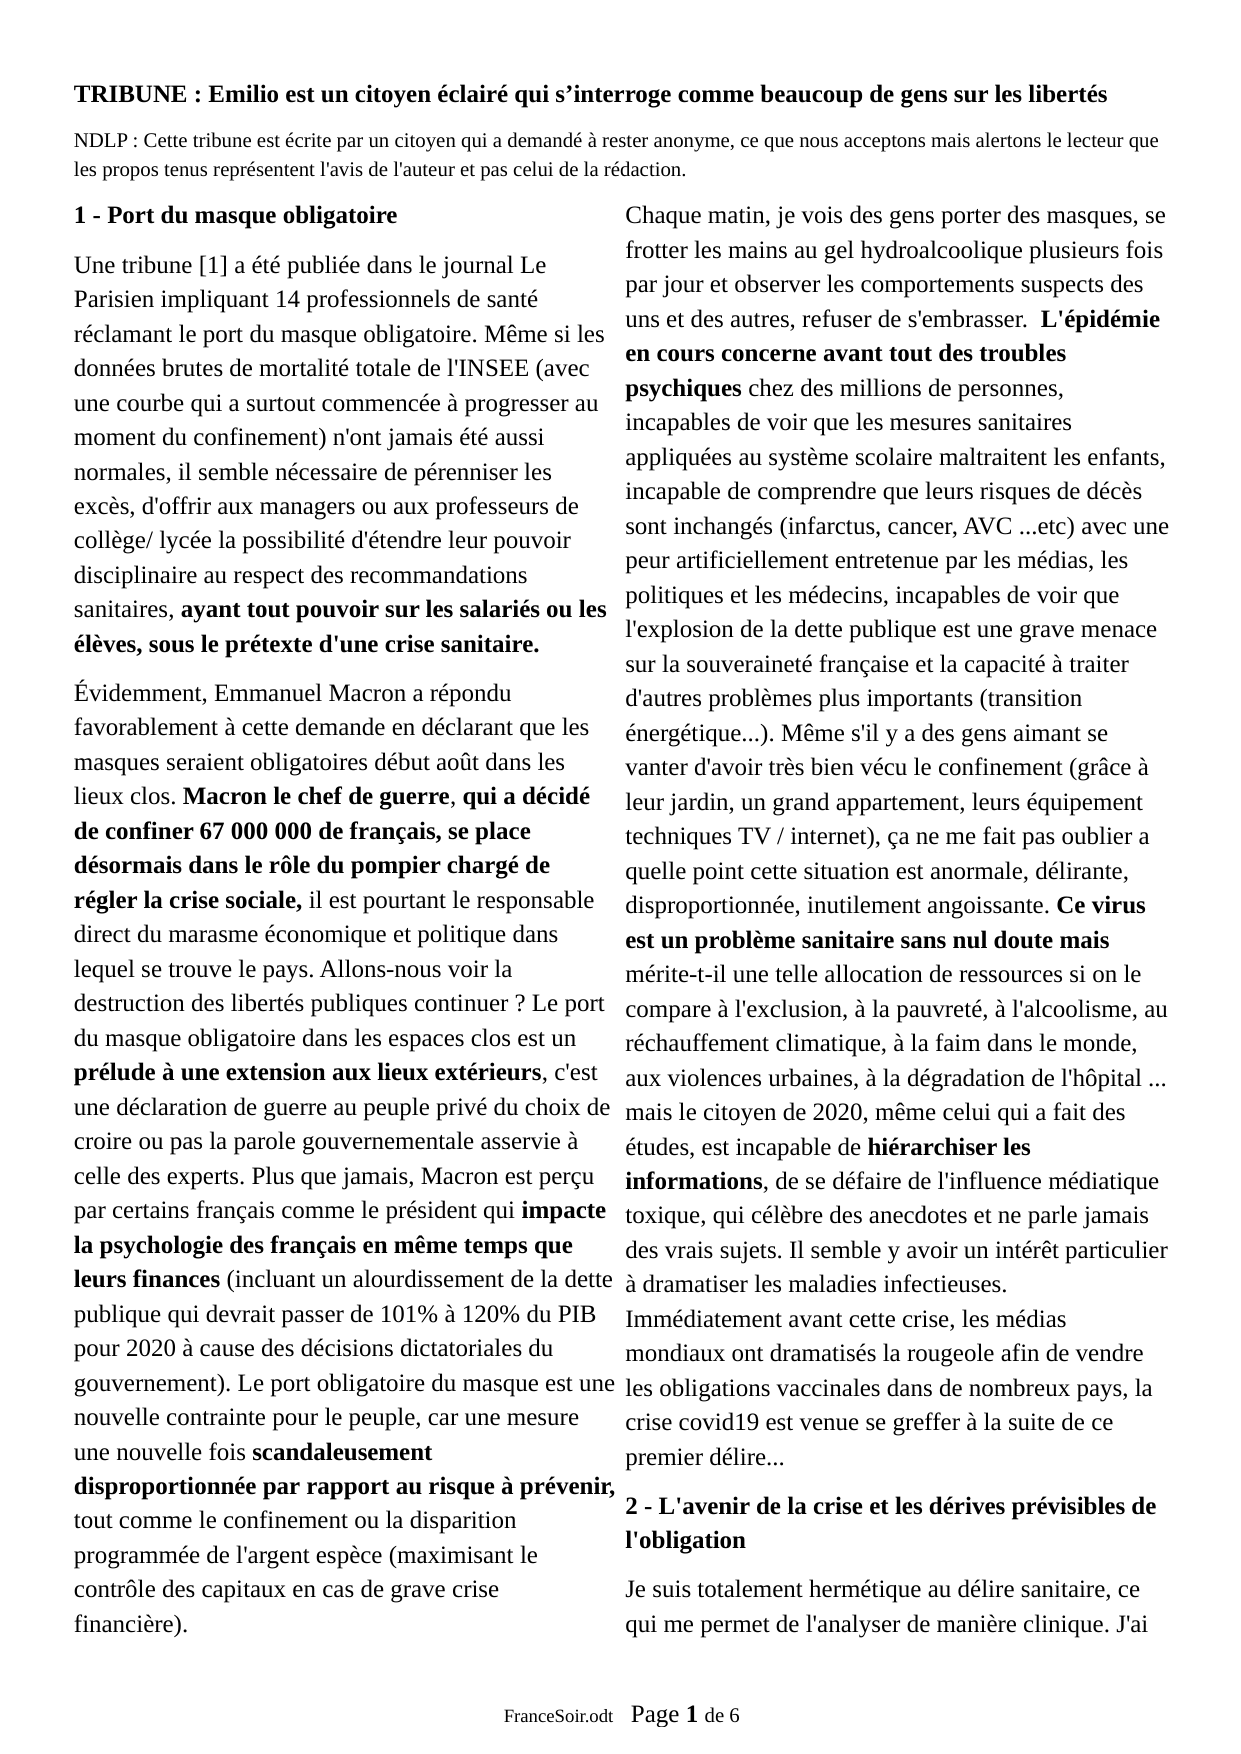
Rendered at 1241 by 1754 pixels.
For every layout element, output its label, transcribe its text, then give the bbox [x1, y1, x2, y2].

text TRIBUNE : Emilio est un citoyen éclairé qui s’interroge comme beaucoup de gens sur les libertés [74, 79, 1169, 108]
text NDLP : Cette tribune est écrite par un citoyen qui a demandé à rester anonyme, ce que nous acceptons mais alertons le lecteur que les propos tenus représentent l'avis de l'auteur et pas celui de la rédaction. [74, 128, 1169, 181]
text 2 - L'avenir de la crise et les dérives prévisibles de l'obligation [625, 1491, 1169, 1554]
text Une tribune [1] a été publiée dans le journal Le Parisien impliquant 14 professionnels de santé réclamant le port du masque obligatoire. Même si les données brutes de mortalité totale de l'INSEE (avec une courbe qui a surtout commencée à progresser au moment du confinement) n'ont jamais été aussi normales, il semble nécessaire de pérenniser les excès, d'offrir aux managers ou aux professeurs de collège/ lycée la possibilité d'étendre leur pouvoir disciplinaire au respect des recommandations sanitaires, ayant tout pouvoir sur les salariés ou les élèves, sous le prétexte d'une crise sanitaire. [74, 250, 618, 658]
text Évidemment, Emmanuel Macron a répondu favorablement à cette demande en déclarant que les masques seraient obligatoires début août dans les lieux clos. Macron le chef de guerre, qui a décidé de confiner 67 000 000 de français, se place désormais dans le rôle du pompier chargé de régler la crise sociale, il est pourtant le responsable direct du marasme économique et politique dans lequel se trouve le pays. Allons-nous voir la destruction des libertés publiques continuer ? Le port du masque obligatoire dans les espaces clos est un prélude à une extension aux lieux extérieurs, c'est une déclaration de guerre au peuple privé du choix de croire ou pas la parole gouvernementale asservie à celle des experts. Plus que jamais, Macron est perçu par certains français comme le président qui impacte la psychologie des français en même temps que leurs finances (incluant un alourdissement de la dette publique qui devrait passer de 101% à 120% du PIB pour 2020 à cause des décisions dictatoriales du gouvernement). Le port obligatoire du masque est une nouvelle contrainte pour le peuple, car une mesure une nouvelle fois scandaleusement disproportionnée par rapport au risque à prévenir, tout comme le confinement ou la disparition programmée de l'argent espèce (maximisant le contrôle des capitaux en cas de grave crise financière). [74, 678, 618, 1638]
text 1 - Port du masque obligatoire [74, 201, 618, 229]
text Je suis totalement hermétique au délire sanitaire, ce qui me permet de l'analyser de manière clinique. J'ai [625, 1574, 1169, 1638]
text Chaque matin, je vois des gens porter des masques, se frotter les mains au gel hydroalcoolique plusieurs fois par jour et observer les comportements suspects des uns et des autres, refuser de s'embrasser. L'épidémie en cours concerne avant tout des troubles psychiques chez des millions de personnes, incapables de voir que les mesures sanitaires appliquées au système scolaire maltraitent les enfants, incapable de comprendre que leurs risques de décès sont inchangés (infarctus, cancer, AVC ...etc) avec une peur artificiellement entretenue par les médias, les politiques et les médecins, incapables de voir que l'explosion de la dette publique est une grave menace sur la souveraineté française et la capacité à traiter d'autres problèmes plus importants (transition énergétique...). Même s'il y a des gens aimant se vanter d'avoir très bien vécu le confinement (grâce à leur jardin, un grand appartement, leurs équipement techniques TV / internet), ça ne me fait pas oublier a quelle point cette situation est anormale, délirante, disproportionnée, inutilement angoissante. Ce virus est un problème sanitaire sans nul doute mais mérite-t-il une telle allocation de ressources si on le compare à l'exclusion, à la pauvreté, à l'alcoolisme, au réchauffement climatique, à la faim dans le monde, aux violences urbaines, à la dégradation de l'hôpital ... mais le citoyen de 2020, même celui qui a fait des études, est incapable de hiérarchiser les informations, de se défaire de l'influence médiatique toxique, qui célèbre des anecdotes et ne parle jamais des vrais sujets. Il semble y avoir un intérêt particulier à dramatiser les maladies infectieuses. Immédiatement avant cette crise, les médias mondiaux ont dramatisés la rougeole afin de vendre les obligations vaccinales dans de nombreux pays, la crise covid19 est venue se greffer à la suite de ce premier délire... [625, 201, 1169, 1471]
